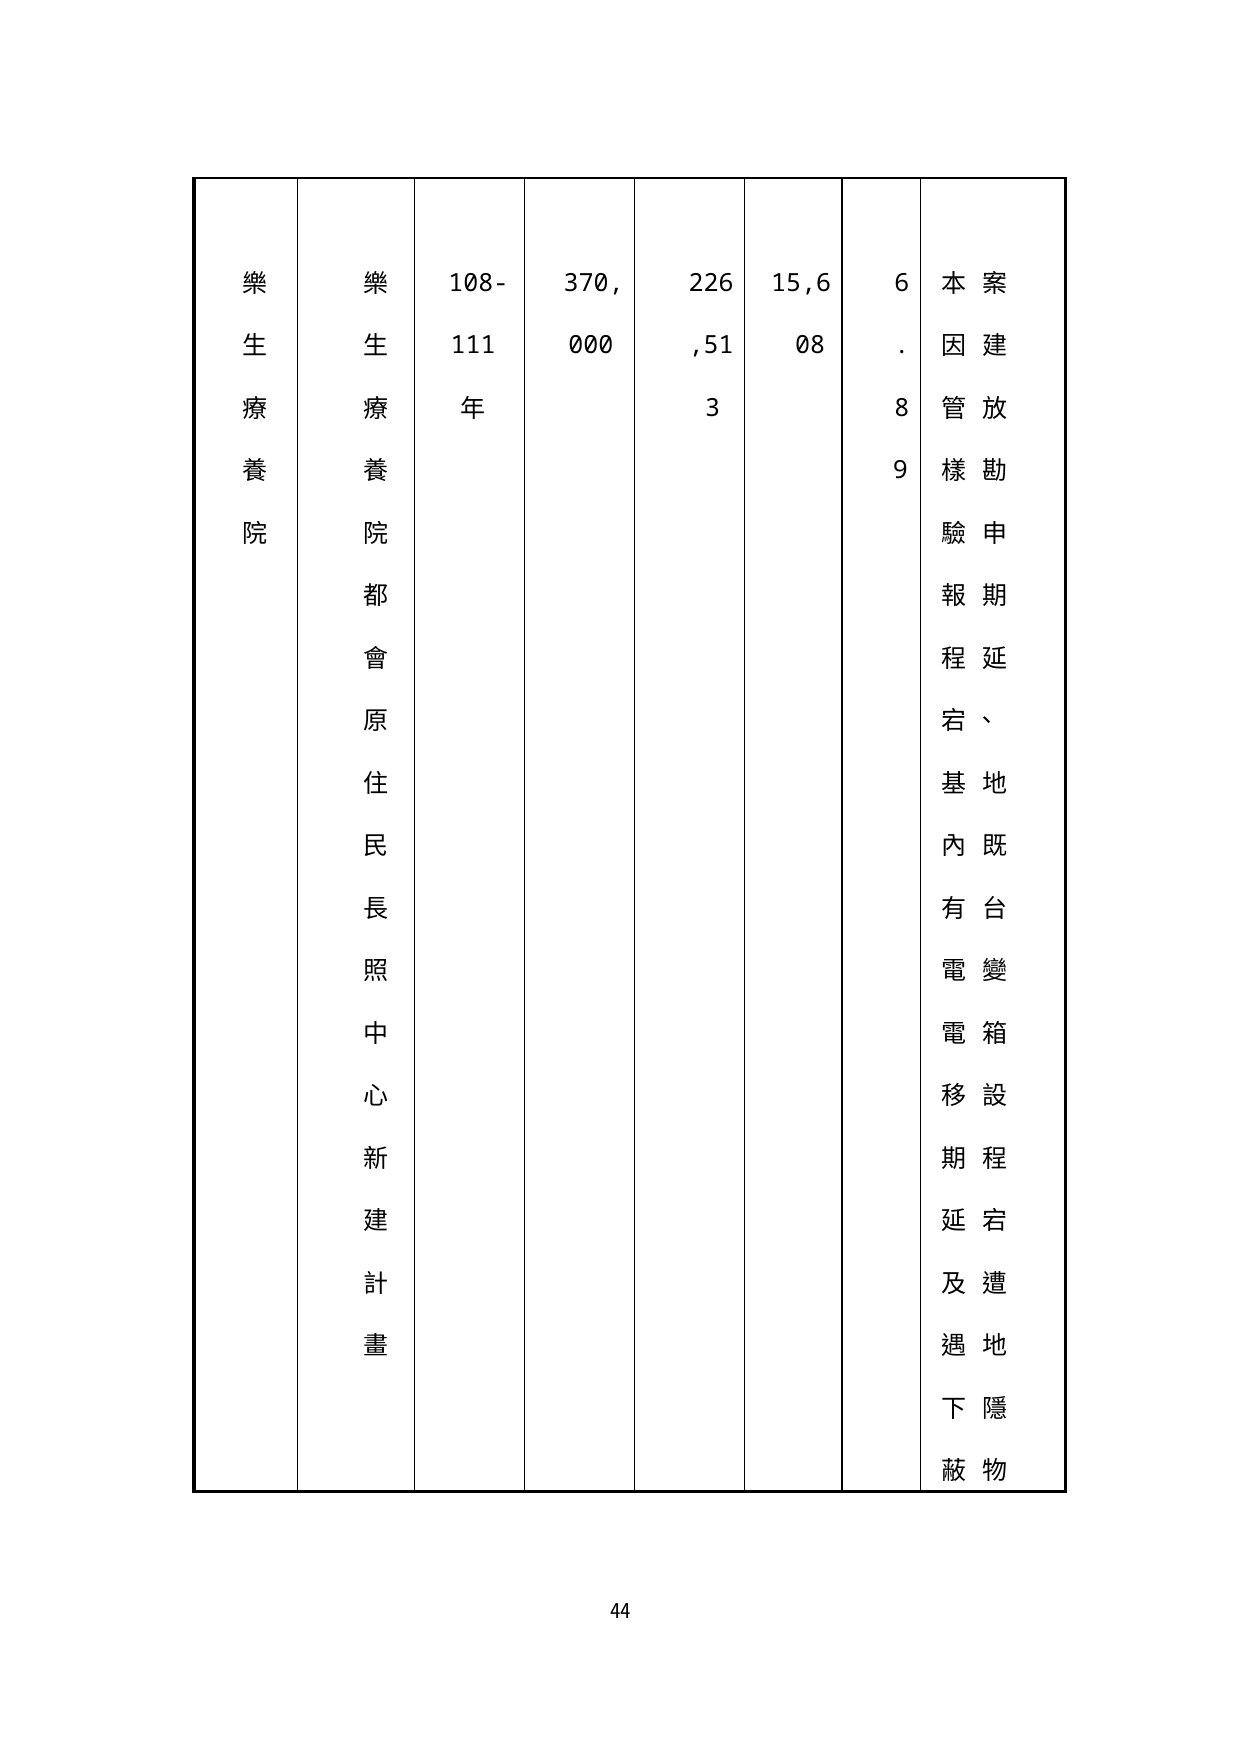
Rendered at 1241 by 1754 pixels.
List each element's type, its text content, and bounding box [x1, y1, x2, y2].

table_cell 108-111年 [415, 179, 524, 1490]
table_cell 本案因建管放樣勘驗申報期程延宕、基地內既有台電變電箱移設期程延宕及遭遇地下隱蔽物 [921, 179, 1064, 1490]
table_cell 15,608 [745, 179, 841, 1490]
table_cell 樂生療養院都會原住民長照中心新建計畫 [298, 179, 414, 1490]
table_cell 6.89 [843, 179, 920, 1490]
table_cell 370,000 [525, 179, 634, 1490]
table_cell 樂生療養院 [196, 179, 297, 1490]
table_cell 226,513 [635, 179, 744, 1490]
